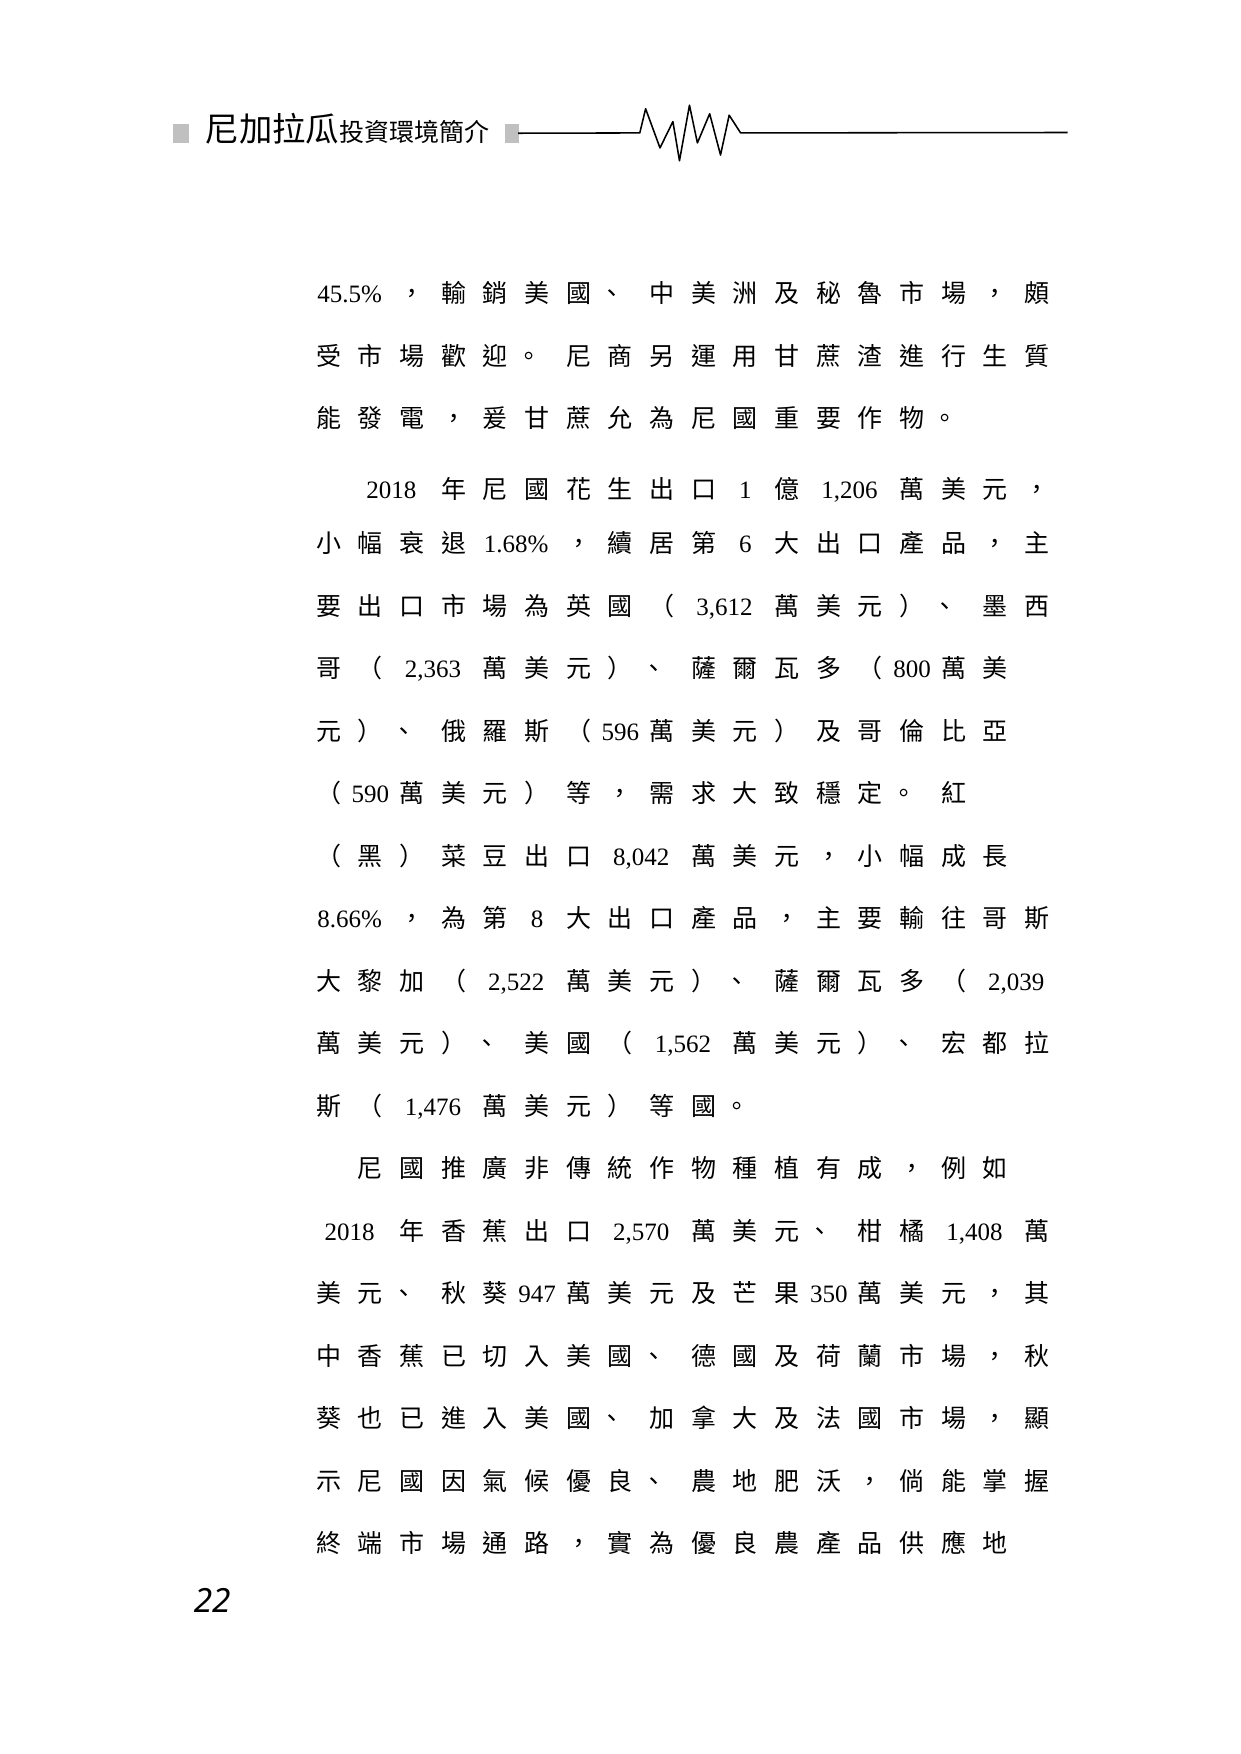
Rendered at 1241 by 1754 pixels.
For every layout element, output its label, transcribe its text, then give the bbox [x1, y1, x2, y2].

text 2018年尼國花生出口1億1,206萬美元，小幅衰退1.68%，續居第6大出口產品，主要出口市場為英國（3,612萬美元）、墨西哥（2,363萬美元）、薩爾瓦多（800萬美元）、俄羅斯（596萬美元）及哥倫比亞（590萬美元）等，需求大致穩定。紅（黑）菜豆出口8,042萬美元，小幅成長8.66%，為第8大出口產品，主要輸往哥斯大黎加（2,522萬美元）、薩爾瓦多（2,039萬美元）、美國（1,562萬美元）、宏都拉斯（1,476萬美元）等國。 [281, 438, 1058, 1125]
text 尼國推廣非傳統作物種植有成，例如2018年香蕉出口2,570萬美元、柑橘1,408萬美元、秋葵947萬美元及芒果350萬美元，其中香蕉已切入美國、德國及荷蘭市場，秋葵也已進入美國、加拿大及法國市場，顯示尼國因氣候優良、農地肥沃，倘能掌握終端市場通路，實為優良農產品供應地 [281, 1125, 1058, 1563]
text 45.5%，輸銷美國、中美洲及秘魯市場，頗受市場歡迎。尼商另運用甘蔗渣進行生質能發電，爰甘蔗允為尼國重要作物。 [281, 250, 1058, 438]
